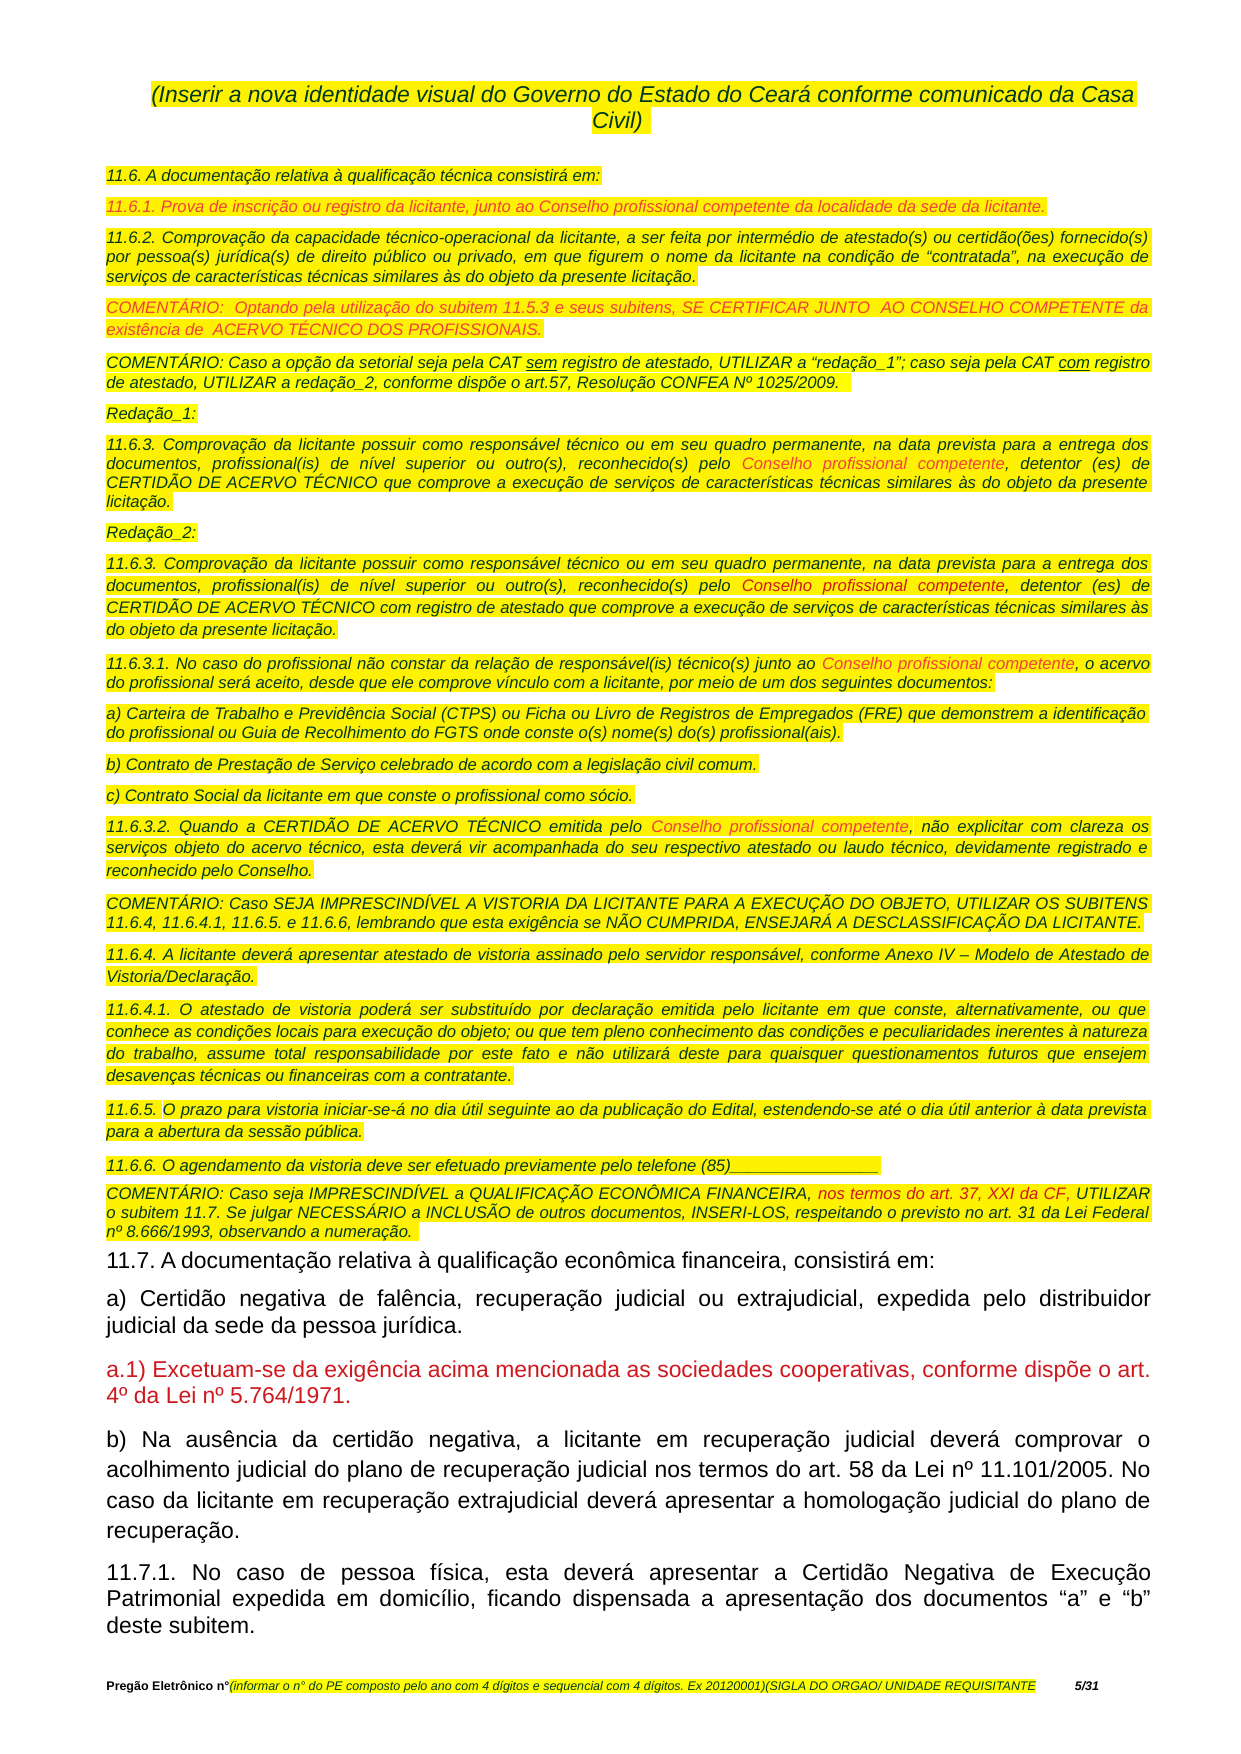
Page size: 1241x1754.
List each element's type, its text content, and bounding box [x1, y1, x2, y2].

text COMENTÁRIO: Caso SEJA IMPRESCINDÍVEL A VISTORIA DA LICITANTE PARA A EXECUÇÃO DO OBJETO, UTILIZAR OS SUBITENS 11.6.4, 11.6.4.1, 11.6.5. e 11.6.6, lembrando que esta exigência se NÃO CUMPRIDA, ENSEJARÁ A DESCLASSIFICAÇÃO DA LICITANTE. [106, 894, 1152, 932]
text 11.6.3. Comprovação da licitante possuir como responsável técnico ou em seu quadro permanente, na data prevista para a entrega dos documentos, profissional(is) de nível superior ou outro(s), reconhecido(s) pelo Conselho profissional competente, detentor (es) de CERTIDÃO DE ACERVO TÉCNICO com registro de atestado que comprove a execução de serviços de características técnicas similares às do objeto da presente licitação. [106, 554, 1152, 639]
text 11.6.5. O prazo para vistoria iniciar-se-á no dia útil seguinte ao da publicação do Edital, estendendo-se até o dia útil anterior à data prevista para a abertura da sessão pública. [106, 1100, 1152, 1141]
text COMENTÁRIO: Caso a opção da setorial seja pela CAT sem registro de atestado, UTILIZAR a “redação_1”; caso seja pela CAT com registro de atestado, UTILIZAR a redação_2, conforme dispõe o art.57, Resolução CONFEA Nº 1025/2009. [106, 353, 1152, 392]
text 11.6. A documentação relativa à qualificação técnica consistirá em: [106, 166, 1152, 185]
text Redação_2: [106, 523, 1152, 542]
text 11.6.4.1. O atestado de vistoria poderá ser substituído por declaração emitida pelo licitante em que conste, alternativamente, ou que conhece as condições locais para execução do objeto; ou que tem pleno conhecimento das condições e peculiaridades inerentes à natureza do trabalho, assume total responsabilidade por este fato e não utilizará deste para quaisquer questionamentos futuros que ensejem desavenças técnicas ou financeiras com a contratante. [106, 1000, 1149, 1085]
text 11.6.1. Prova de inscrição ou registro da licitante, junto ao Conselho profissional competente da localidade da sede da licitante. [106, 197, 1152, 216]
text COMENTÁRIO: Caso seja IMPRESCINDÍVEL a QUALIFICAÇÃO ECONÔMICA FINANCEIRA, nos termos do art. 37, XXI da CF, UTILIZAR o subitem 11.7. Se julgar NECESSÁRIO a INCLUSÃO de outros documentos, INSERI-LOS, respeitando o previsto no art. 31 da Lei Federal nº 8.666/1993, observando a numeração. [106, 1184, 1152, 1241]
text 11.6.6. O agendamento da vistoria deve ser efetuado previamente pelo telefone (85)________________ [106, 1156, 1149, 1175]
text Redação_1: [106, 403, 1152, 423]
text 11.7.1. No caso de pessoa física, esta deverá apresentar a Certidão Negativa de Execução Patrimonial expedida em domicílio, ficando dispensada a apresentação dos documentos “a” e “b” deste subitem. [106, 1559, 1152, 1638]
text a) Certidão negativa de falência, recuperação judicial ou extrajudicial, expedida pelo distribuidor judicial da sede da pessoa jurídica. [106, 1285, 1152, 1338]
text 11.6.2. Comprovação da capacidade técnico-operacional da licitante, a ser feita por intermédio de atestado(s) ou certidão(ões) fornecido(s) por pessoa(s) jurídica(s) de direito público ou privado, em que figurem o nome da licitante na condição de “contratada”, na execução de serviços de características técnicas similares às do objeto da presente licitação. [106, 228, 1152, 286]
text 11.6.3. Comprovação da licitante possuir como responsável técnico ou em seu quadro permanente, na data prevista para a entrega dos documentos, profissional(is) de nível superior ou outro(s), reconhecido(s) pelo Conselho profissional competente, detentor (es) de CERTIDÃO DE ACERVO TÉCNICO que comprove a execução de serviços de características técnicas similares às do objeto da presente licitação. [106, 434, 1152, 511]
text 11.6.3.2. Quando a CERTIDÃO DE ACERVO TÉCNICO emitida pelo Conselho profissional competente, não explicitar com clareza os serviços objeto do acervo técnico, esta deverá vir acompanhada do seu respectivo atestado ou laudo técnico, devidamente registrado e reconhecido pelo Conselho. [106, 816, 1152, 879]
text a.1) Excetuam-se da exigência acima mencionada as sociedades cooperativas, conforme dispõe o art. 4º da Lei nº 5.764/1971. [106, 1356, 1152, 1408]
text 11.6.4. A licitante deverá apresentar atestado de vistoria assinado pelo servidor responsável, conforme Anexo IV – Modelo de Atestado de Vistoria/Declaração. [106, 944, 1152, 986]
text b) Na ausência da certidão negativa, a licitante em recuperação judicial deverá comprovar o acolhimento judicial do plano de recuperação judicial nos termos do art. 58 da Lei nº 11.101/2005. No caso da licitante em recuperação extrajudicial deverá apresentar a homologação judicial do plano de recuperação. [106, 1426, 1152, 1543]
text 11.7. A documentação relativa à qualificação econômica financeira, consistirá em: [106, 1247, 1152, 1273]
text COMENTÁRIO: Optando pela utilização do subitem 11.5.3 e seus subitens, SE CERTIFICAR JUNTO AO CONSELHO COMPETENTE da existência de ACERVO TÉCNICO DOS PROFISSIONAIS. [106, 297, 1152, 338]
text a) Carteira de Trabalho e Previdência Social (CTPS) ou Ficha ou Livro de Registros de Empregados (FRE) que demonstrem a identificação do profissional ou Guia de Recolhimento do FGTS onde conste o(s) nome(s) do(s) profissional(ais). [106, 704, 1149, 742]
text 11.6.3.1. No caso do profissional não constar da relação de responsável(is) técnico(s) junto ao Conselho profissional competente, o acervo do profissional será aceito, desde que ele comprove vínculo com a licitante, por meio de um dos seguintes documentos: [106, 654, 1152, 692]
text c) Contrato Social da licitante em que conste o profissional como sócio. [106, 785, 1149, 804]
text b) Contrato de Prestação de Serviço celebrado de acordo com a legislação civil comum. [106, 754, 1152, 773]
